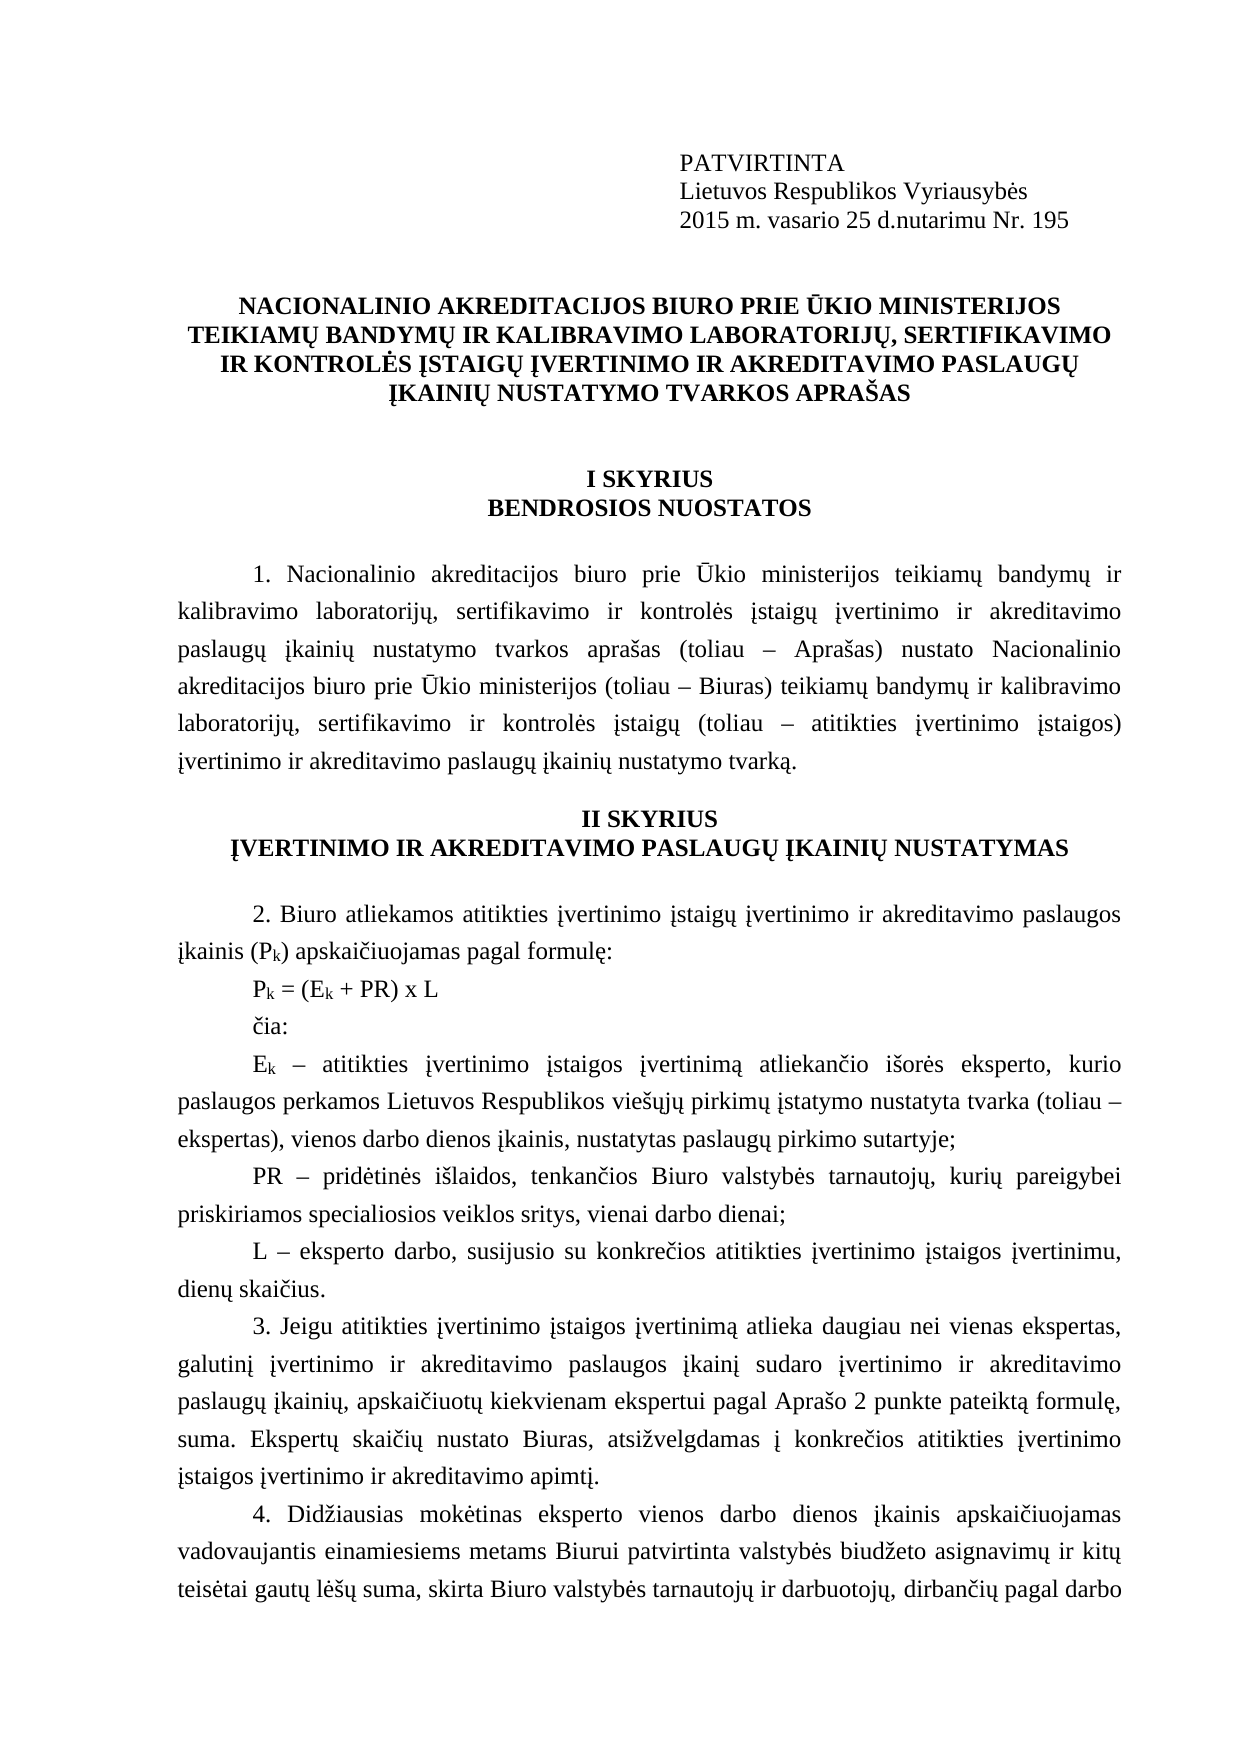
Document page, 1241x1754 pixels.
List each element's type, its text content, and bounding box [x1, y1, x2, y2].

text L – eksperto darbo, susijusio su konkrečios atitikties įvertinimo įstaigos įvertinimu, dienų skaičius. [177, 1228, 1122, 1303]
text Pk = (Ek + PR) x L [177, 965, 1122, 1003]
text čia: [177, 1003, 1122, 1040]
text 4. Didžiausias mokėtinas eksperto vienos darbo dienos įkainis apskaičiuojamas vadovaujantis einamiesiems metams Biurui patvirtinta valstybės biudžeto asignavimų ir kitų teisėtai gautų lėšų suma, skirta Biuro valstybės tarnautojų ir darbuotojų, dirbančių pagal darbo [177, 1490, 1122, 1603]
text TEIKIAMŲ BANDYMŲ IR KALIBRAVIMO LABORATORIJŲ, SERTIFIKAVIMO IR KONTROLĖS ĮSTAIGŲ ĮVERTINIMO IR AKREDITAVIMO PASLAUGŲ ĮKAINIŲ NUSTATYMO TVARKOS APRAŠAS [177, 320, 1122, 406]
text 3. Jeigu atitikties įvertinimo įstaigos įvertinimą atlieka daugiau nei vienas ekspertas, galutinį įvertinimo ir akreditavimo paslaugos įkainį sudaro įvertinimo ir akreditavimo paslaugų įkainių, apskaičiuotų kiekvienam ekspertui pagal Aprašo 2 punkte pateiktą formulę, suma. Ekspertų skaičių nustato Biuras, atsižvelgdamas į konkrečios atitikties įvertinimo įstaigos įvertinimo ir akreditavimo apimtį. [177, 1303, 1122, 1490]
text BENDROSIOS NUOSTATOS [177, 493, 1122, 521]
text Ek – atitikties įvertinimo įstaigos įvertinimą atliekančio išorės eksperto, kurio paslaugos perkamos Lietuvos Respublikos viešųjų pirkimų įstatymo nustatyta tvarka (toliau – ekspertas), vienos darbo dienos įkainis, nustatytas paslaugų pirkimo sutartyje; [177, 1040, 1122, 1153]
text I SKYRIUS [177, 464, 1122, 493]
text 1. Nacionalinio akreditacijos biuro prie Ūkio ministerijos teikiamų bandymų ir kalibravimo laboratorijų, sertifikavimo ir kontrolės įstaigų įvertinimo ir akreditavimo paslaugų įkainių nustatymo tvarkos aprašas (toliau – Aprašas) nustato Nacionalinio akreditacijos biuro prie Ūkio ministerijos (toliau – Biuras) teikiamų bandymų ir kalibravimo laboratorijų, sertifikavimo ir kontrolės įstaigų (toliau – atitikties įvertinimo įstaigos) įvertinimo ir akreditavimo paslaugų įkainių nustatymo tvarką. [177, 550, 1122, 775]
text II SKYRIUS [177, 804, 1122, 833]
text ĮVERTINIMO IR AKREDITAVIMO PASLAUGŲ ĮKAINIŲ NUSTATYMAS [177, 833, 1122, 861]
text PR – pridėtinės išlaidos, tenkančios Biuro valstybės tarnautojų, kurių pareigybei priskiriamos specialiosios veiklos sritys, vienai darbo dienai; [177, 1153, 1122, 1228]
text PATVIRTINTA Lietuvos Respublikos Vyriausybės 2015 m. vasario 25 d.nutarimu Nr. 195 [679, 148, 1122, 234]
text 2. Biuro atliekamos atitikties įvertinimo įstaigų įvertinimo ir akreditavimo paslaugos įkainis (Pk) apskaičiuojamas pagal formulę: [177, 890, 1122, 965]
text NACIONALINIO AKREDITACIJOS BIURO PRIE ŪKIO MINISTERIJOS [177, 291, 1122, 320]
